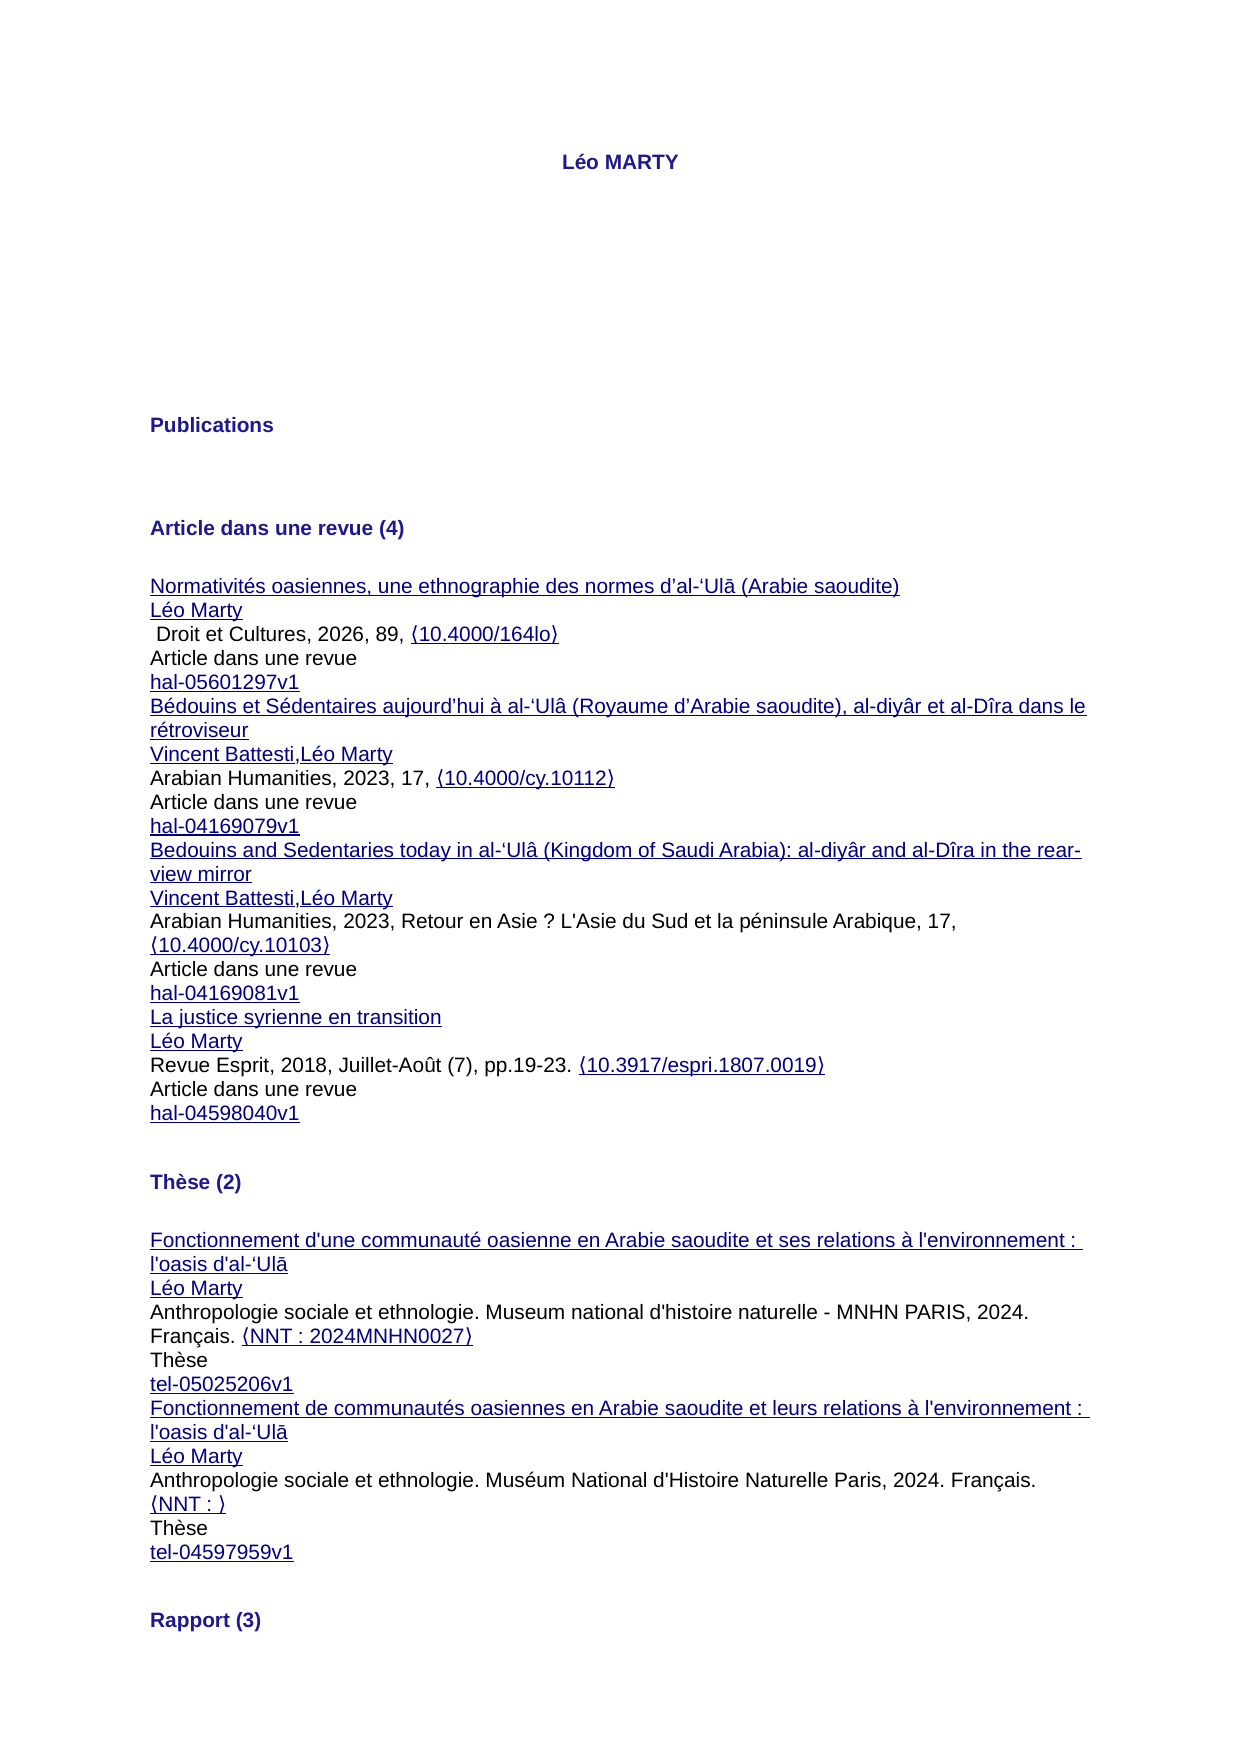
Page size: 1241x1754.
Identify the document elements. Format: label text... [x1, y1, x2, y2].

table_cell l'oasis d'al-‘Ulā Léo Marty Anthropologie sociale et ethnologie. Muséum National d'Histoire Naturelle Paris, 2024. Français. ⟨NNT : ⟩ Thèse tel-04597959v1 [150, 1418, 1090, 1563]
table_cell Bedouins and Sedentaries today in al-‘Ulâ (Kingdom of Saudi Arabia): al-diyâr and al-Dîra in the rear-view mirror Vincent Battesti,Léo Marty Arabian Humanities, 2023, Retour en Asie ? L'Asie du Sud et la péninsule Arabique, 17, ⟨10.4000/cy.10103⟩ Article dans une revue hal-04169081v1 [150, 838, 1090, 1005]
subtitle Léo MARTY [150, 150, 1090, 174]
table_cell Fonctionnement de communautés oasiennes en Arabie saoudite et leurs relations à l'environnement : [150, 1396, 1090, 1417]
table_cell Bédouins et Sédentaires aujourd’hui à al-‘Ulâ (Royaume d’Arabie saoudite), al-diyâr et al-Dîra dans le rétroviseur Vincent Battesti,Léo Marty Arabian Humanities, 2023, 17, ⟨10.4000/cy.10112⟩ Article dans une revue hal-04169079v1 [150, 694, 1090, 837]
table_header Normativités oasiennes, une ethnographie des normes d’al-‘Ulā (Arabie saoudite) Léo Marty Droit et Cultures, 2026, 89, ⟨10.4000/164lo⟩ Article dans une revue hal-05601297v1 [150, 574, 1090, 694]
table_header Fonctionnement d'une communauté oasienne en Arabie saoudite et ses relations à l'environnement : l'oasis d'al-‘Ulā Léo Marty Anthropologie sociale et ethnologie. Museum national d'histoire naturelle - MNHN PARIS, 2024. Français. ⟨NNT : 2024MNHN0027⟩ Thèse tel-05025206v1 [150, 1228, 1090, 1396]
subtitle Rapport (3) [150, 1608, 1090, 1632]
table_cell La justice syrienne en transition Léo Marty Revue Esprit, 2018, Juillet-Août (7), pp.19-23. ⟨10.3917/espri.1807.0019⟩ Article dans une revue hal-04598040v1 [150, 1005, 1090, 1125]
subtitle Publications [150, 412, 1090, 436]
subtitle Article dans une revue (4) [150, 516, 1090, 539]
subtitle Thèse (2) [150, 1170, 1090, 1194]
